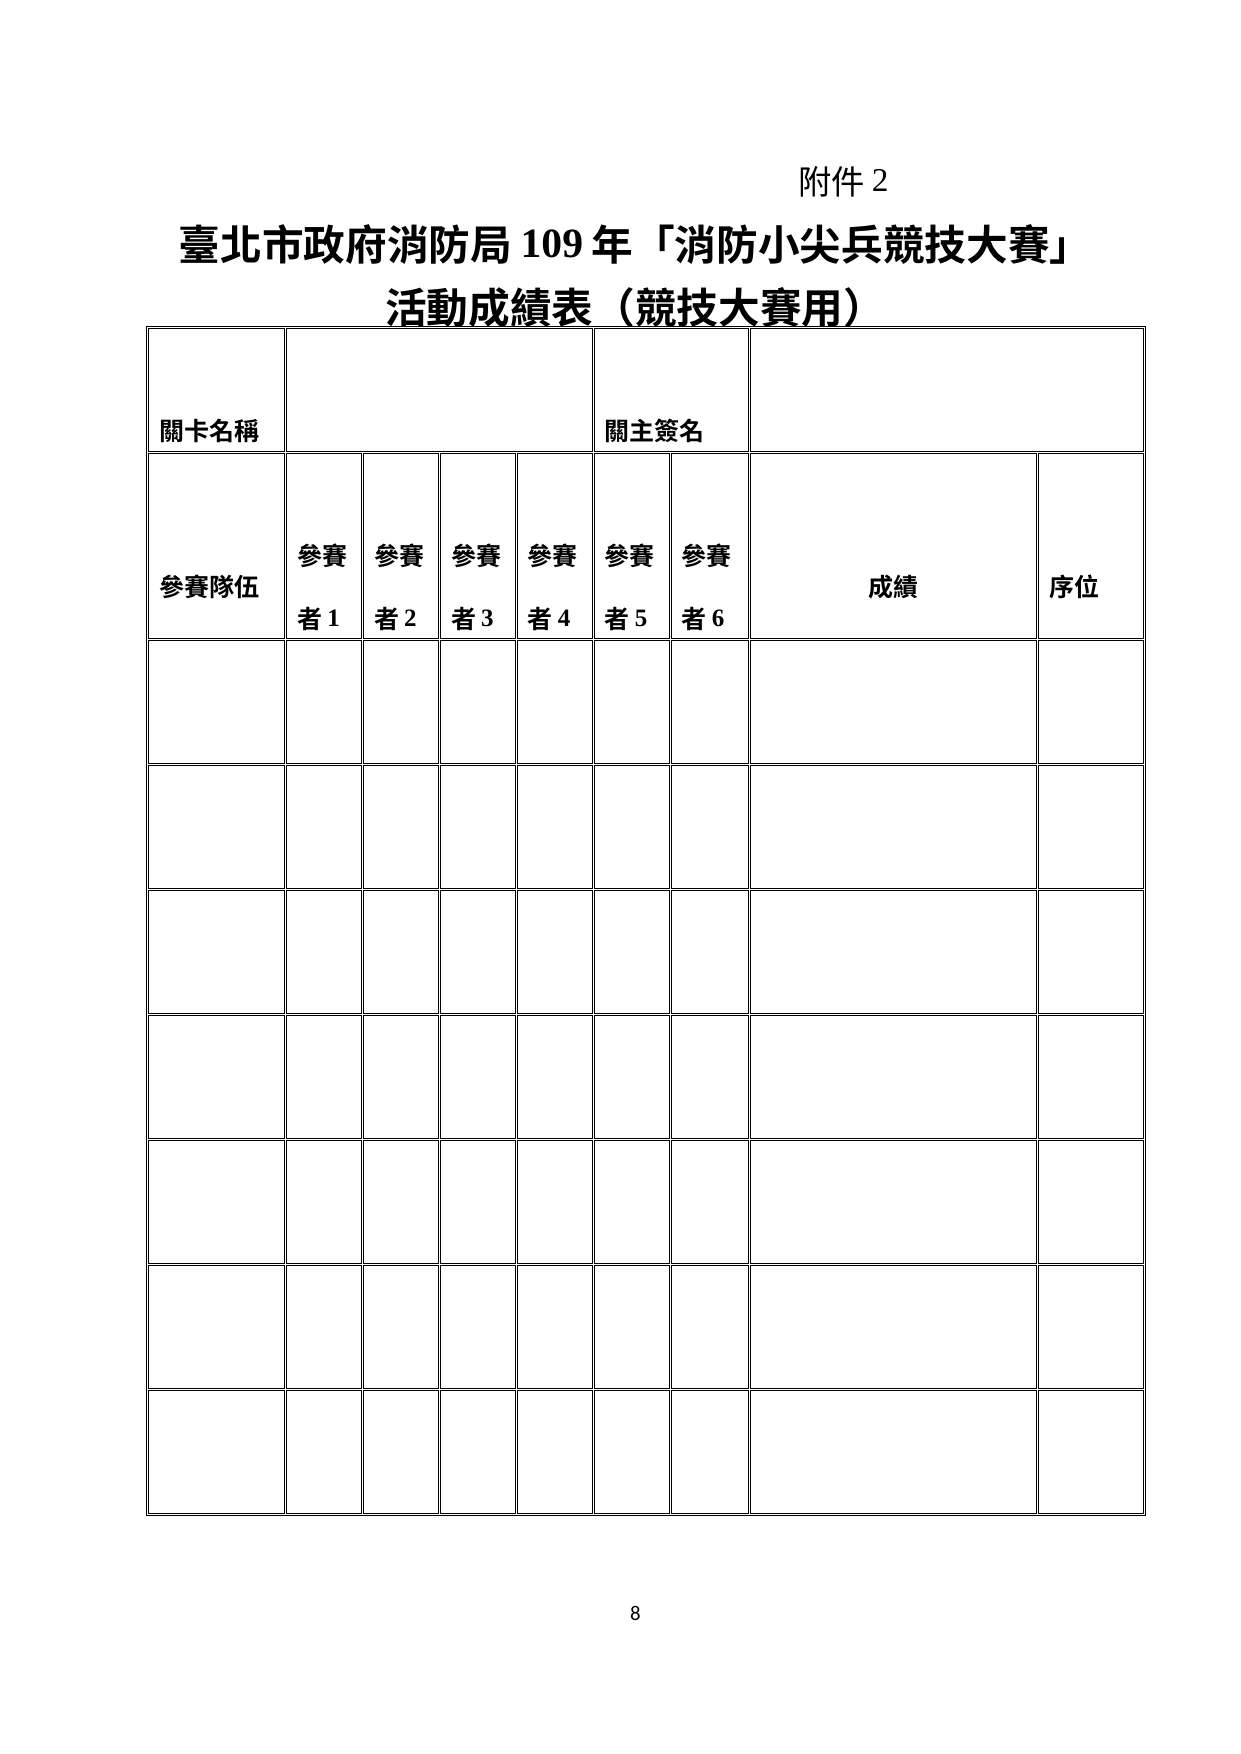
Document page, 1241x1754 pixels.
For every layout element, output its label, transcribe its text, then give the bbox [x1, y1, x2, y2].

table_cell [287, 641, 361, 763]
table_cell 參賽隊伍 [149, 454, 284, 638]
table_cell [751, 891, 1036, 1013]
table_cell [1039, 891, 1143, 1013]
table_cell [518, 766, 592, 888]
table_cell [595, 641, 669, 763]
table_cell [1039, 1016, 1143, 1138]
table_cell [441, 766, 515, 888]
table_cell [1039, 1391, 1143, 1513]
table_cell [518, 891, 592, 1013]
table_header 關主簽名 [595, 329, 748, 451]
table_cell [672, 1016, 748, 1138]
table_cell [751, 641, 1036, 763]
table_cell [364, 766, 438, 888]
table_cell [518, 1016, 592, 1138]
table_cell 成績 [751, 454, 1036, 638]
text 臺北市政府消防局109年「消防小尖兵競技大賽」 [148, 201, 1122, 263]
table_cell [364, 1266, 438, 1388]
table_cell [595, 766, 669, 888]
table_cell [1039, 766, 1143, 888]
table_cell [149, 641, 284, 763]
table_cell [287, 1266, 361, 1388]
table_cell [672, 766, 748, 888]
table_cell [149, 1391, 284, 1513]
table_cell [364, 641, 438, 763]
table_cell [364, 1016, 438, 1138]
text 附件2 [148, 138, 1122, 201]
table_cell [518, 641, 592, 763]
table_cell [149, 1016, 284, 1138]
table_cell [1039, 641, 1143, 763]
table_cell [595, 1391, 669, 1513]
table_cell [672, 1266, 748, 1388]
table_header [751, 329, 1143, 451]
table_cell [364, 1391, 438, 1513]
table_cell [364, 1141, 438, 1263]
table_cell 參賽者2 [364, 454, 438, 638]
table_cell [595, 1266, 669, 1388]
table_cell [595, 1016, 669, 1138]
table_cell [287, 1141, 361, 1263]
table_header [287, 329, 592, 451]
table_cell [595, 891, 669, 1013]
table_cell [1039, 1141, 1143, 1263]
table_cell 參賽者6 [672, 454, 748, 638]
table_cell [518, 1266, 592, 1388]
table_cell [518, 1391, 592, 1513]
table_cell [441, 891, 515, 1013]
table_cell [672, 1391, 748, 1513]
table_cell [441, 1391, 515, 1513]
table_cell [751, 766, 1036, 888]
table_cell 參賽者4 [518, 454, 592, 638]
table_cell [672, 891, 748, 1013]
table_cell [364, 891, 438, 1013]
table_cell [441, 1141, 515, 1263]
table_cell [441, 641, 515, 763]
table_cell [287, 1391, 361, 1513]
table_cell [595, 1141, 669, 1263]
table_cell [441, 1266, 515, 1388]
text 活動成績表（競技大賽用） [148, 263, 1122, 326]
table_cell [441, 1016, 515, 1138]
table_header 關卡名稱 [149, 329, 284, 451]
table_cell [287, 766, 361, 888]
table_cell 參賽者1 [287, 454, 361, 638]
table_cell [751, 1391, 1036, 1513]
table_cell [751, 1016, 1036, 1138]
table_cell [149, 1141, 284, 1263]
table_cell 參賽者3 [441, 454, 515, 638]
table_cell [1039, 1266, 1143, 1388]
table_cell [149, 891, 284, 1013]
table_cell [287, 1016, 361, 1138]
table_cell 參賽者5 [595, 454, 669, 638]
table_cell [672, 1141, 748, 1263]
table_cell [751, 1141, 1036, 1263]
table_cell [751, 1266, 1036, 1388]
table_cell [149, 766, 284, 888]
table_cell 序位 [1039, 454, 1143, 638]
table_cell [287, 891, 361, 1013]
table_cell [518, 1141, 592, 1263]
table_cell [149, 1266, 284, 1388]
table_cell [672, 641, 748, 763]
